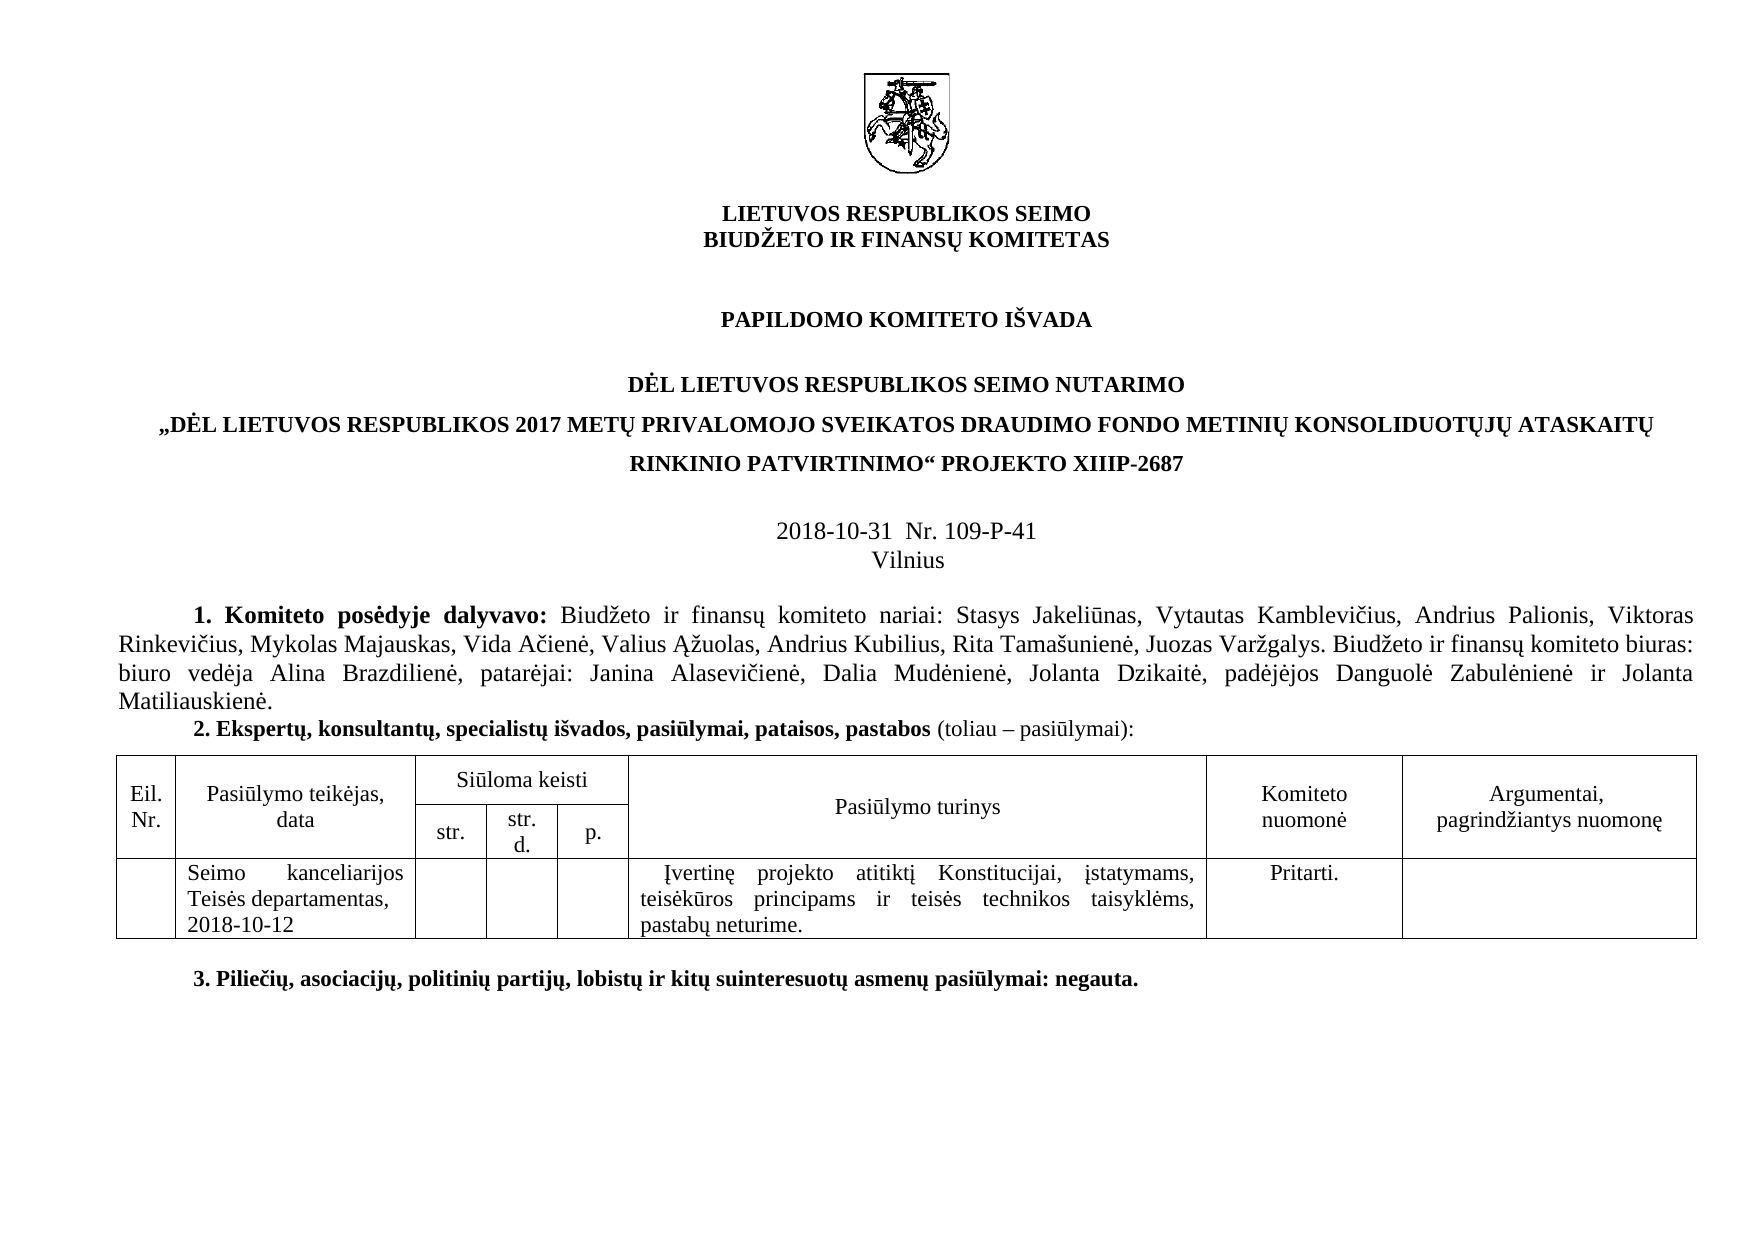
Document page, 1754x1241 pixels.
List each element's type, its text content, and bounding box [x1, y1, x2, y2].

table_cell str. [416, 805, 486, 857]
table_cell [487, 859, 557, 938]
table_header Argumentai, pagrindžiantys nuomonę [1403, 756, 1696, 857]
text 1. Komiteto posėdyje dalyvavo: Biudžeto ir finansų komiteto nariai: Stasys Jakeliūnas, Vytautas Kamblevičius, Andrius Palionis, Viktoras Rinkevičius, Mykolas Majauskas, Vida Ačienė, Valius Ąžuolas, Andrius Kubilius, Rita Tamašunienė, Juozas Varžgalys. Biudžeto ir finansų komiteto biuras: biuro vedėja Alina Brazdilienė, patarėjai: Janina Alasevičienė, Dalia Mudėnienė, Jolanta Dzikaitė, padėjėjos Danguolė Zabulėnienė ir Jolanta Matiliauskienė. [118, 600, 1695, 715]
table_header Komiteto nuomonė [1207, 756, 1402, 857]
table_cell [558, 859, 628, 938]
text LIETUVOS RESPUBLIKOS SEIMO [118, 200, 1695, 227]
table_header Siūloma keisti [416, 756, 628, 804]
table_header Pasiūlymo teikėjas, data [176, 756, 415, 857]
table_cell str. d. [487, 805, 557, 857]
table_header Pasiūlymo turinys [629, 756, 1206, 857]
table_cell [117, 859, 175, 938]
text 2. Ekspertų, konsultantų, specialistų išvados, pasiūlymai, pataisos, pastabos (toliau – pasiūlymai): [118, 715, 1695, 741]
table_cell Seimo kanceliarijos Teisės departamentas, 2018-10-12 [176, 859, 415, 938]
table_cell Įvertinę projekto atitiktį Konstitucijai, įstatymams, teisėkūros principams ir teisės technikos taisyklėms, pastabų neturime. [629, 859, 1206, 938]
text Biudžeto ir finansų komitetas [118, 227, 1695, 253]
text PAPILDOMO KOMITETO IŠVADA [118, 306, 1695, 332]
table_cell [1403, 859, 1696, 938]
table_cell p. [558, 805, 628, 857]
text Vilnius [118, 545, 1698, 574]
text „DĖL LIETUVOS RESPUBLIKOS 2017 METŲ PRIVALOMOJO SVEIKATOS DRAUDIMO FONDO METINIŲ KONSOLIDUOTŲJŲ ATASKAITŲ RINKINIO PATVIRTINIMO“ PROJEKTO XIIIP-2687 [118, 411, 1695, 477]
table_header Eil. Nr. [117, 756, 175, 857]
text 3. Piliečių, asociacijų, politinių partijų, lobistų ir kitų suinteresuotų asmenų pasiūlymai: negauta. [118, 965, 1695, 991]
table_cell Pritarti. [1207, 859, 1402, 938]
table_cell [416, 859, 486, 938]
text DĖL LIETUVOS RESPUBLIKOS SEIMO NUTARIMO [118, 371, 1695, 398]
text 2018-10-31 Nr. 109-P-41 [118, 516, 1695, 545]
